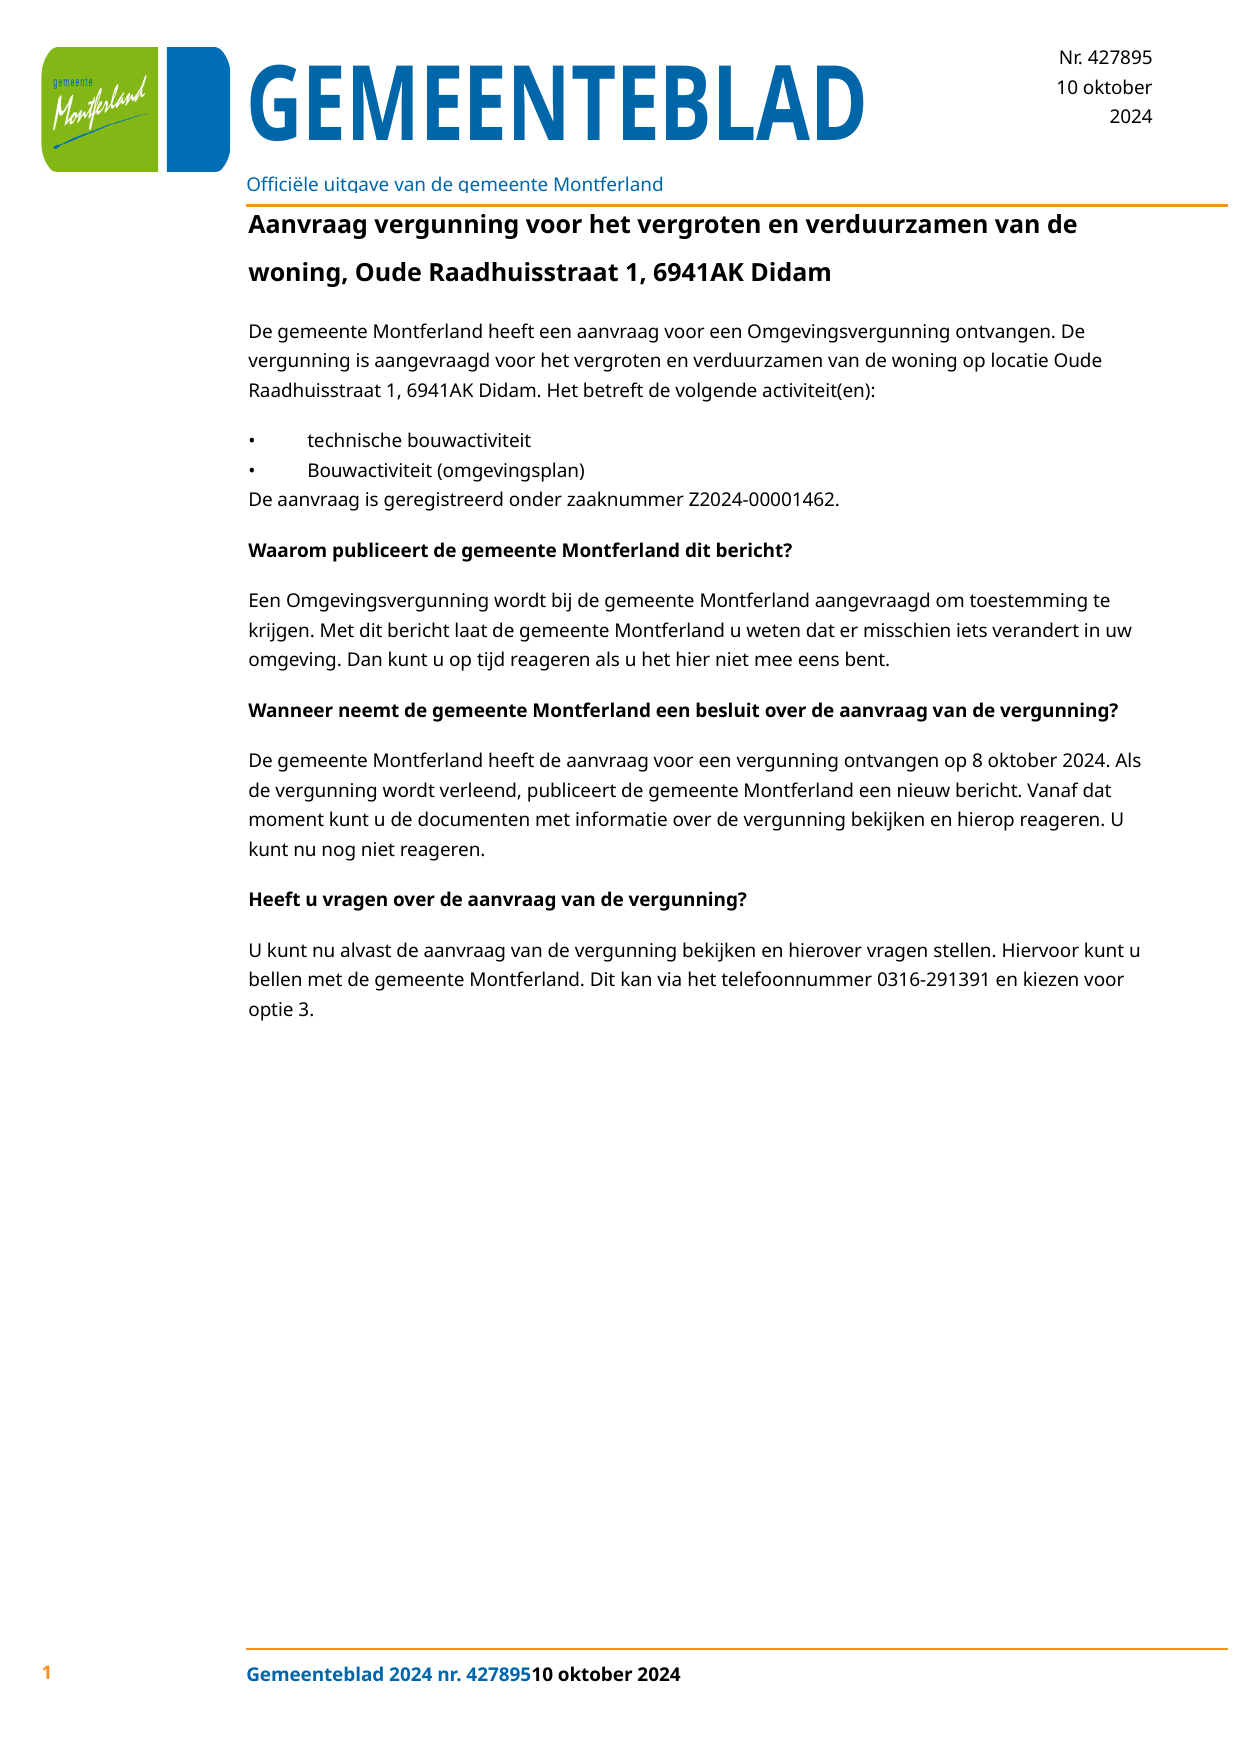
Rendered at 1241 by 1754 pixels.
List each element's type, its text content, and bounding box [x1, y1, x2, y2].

text De gemeente Montferland heeft de aanvraag voor een vergunning ontvangen op 8 oktober 2024. Als de vergunning wordt verleend, publiceert de gemeente Montferland een nieuw bericht. Vanaf dat moment kunt u de documenten met informatie over de vergunning bekijken en hierop reageren. U kunt nu nog niet reageren. [248, 747, 1152, 862]
text Een Omgevingsvergunning wordt bij de gemeente Montferland aangevraagd om toestemming te krijgen. Met dit bericht laat de gemeente Montferland u weten dat er misschien iets verandert in uw omgeving. Dan kunt u op tijd reageren als u het hier niet mee eens bent. [248, 587, 1152, 672]
picture [41, 47, 231, 172]
text De gemeente Montferland heeft een aanvraag voor een Omgevingsvergunning ontvangen. De vergunning is aangevraagd voor het vergroten en verduurzamen van de woning op locatie Oude Raadhuisstraat 1, 6941AK Didam. Het betreft de volgende activiteit(en): [248, 318, 1152, 403]
list Bouwactiviteit (omgevingsplan) [248, 457, 1152, 483]
text De aanvraag is geregistreerd onder zaaknummer Z2024-00001462. [248, 487, 1152, 512]
list technische bouwactiviteit [248, 427, 1152, 453]
text Waarom publiceert de gemeente Montferland dit bericht? [248, 537, 1152, 563]
text Wanneer neemt de gemeente Montferland een besluit over de aanvraag van de vergunning? [248, 697, 1152, 723]
text Heeft u vragen over de aanvraag van de vergunning? [248, 887, 1152, 912]
text U kunt nu alvast de aanvraag van de vergunning bekijken en hierover vragen stellen. Hiervoor kunt u bellen met de gemeente Montferland. Dit kan via het telefoonnummer 0316-291391 en kiezen voor optie 3. [248, 937, 1152, 1022]
text Aanvraag vergunning voor het vergroten en verduurzamen van de woning, Oude Raadhuisstraat 1, 6941AK Didam [248, 207, 1152, 288]
